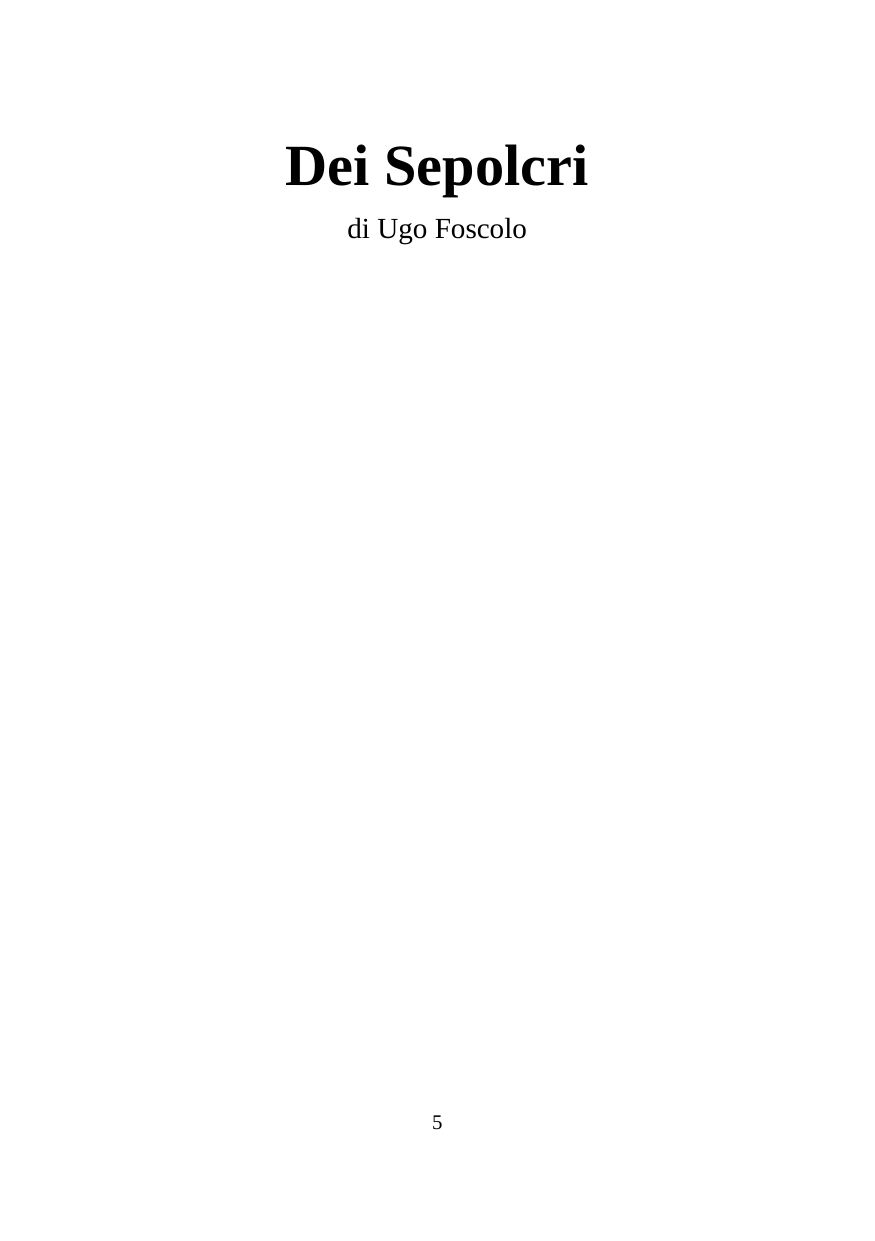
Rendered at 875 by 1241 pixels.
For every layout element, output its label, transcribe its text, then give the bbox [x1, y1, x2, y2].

title Dei Sepolcri [106, 131, 768, 198]
text di Ugo Foscolo [106, 211, 768, 244]
